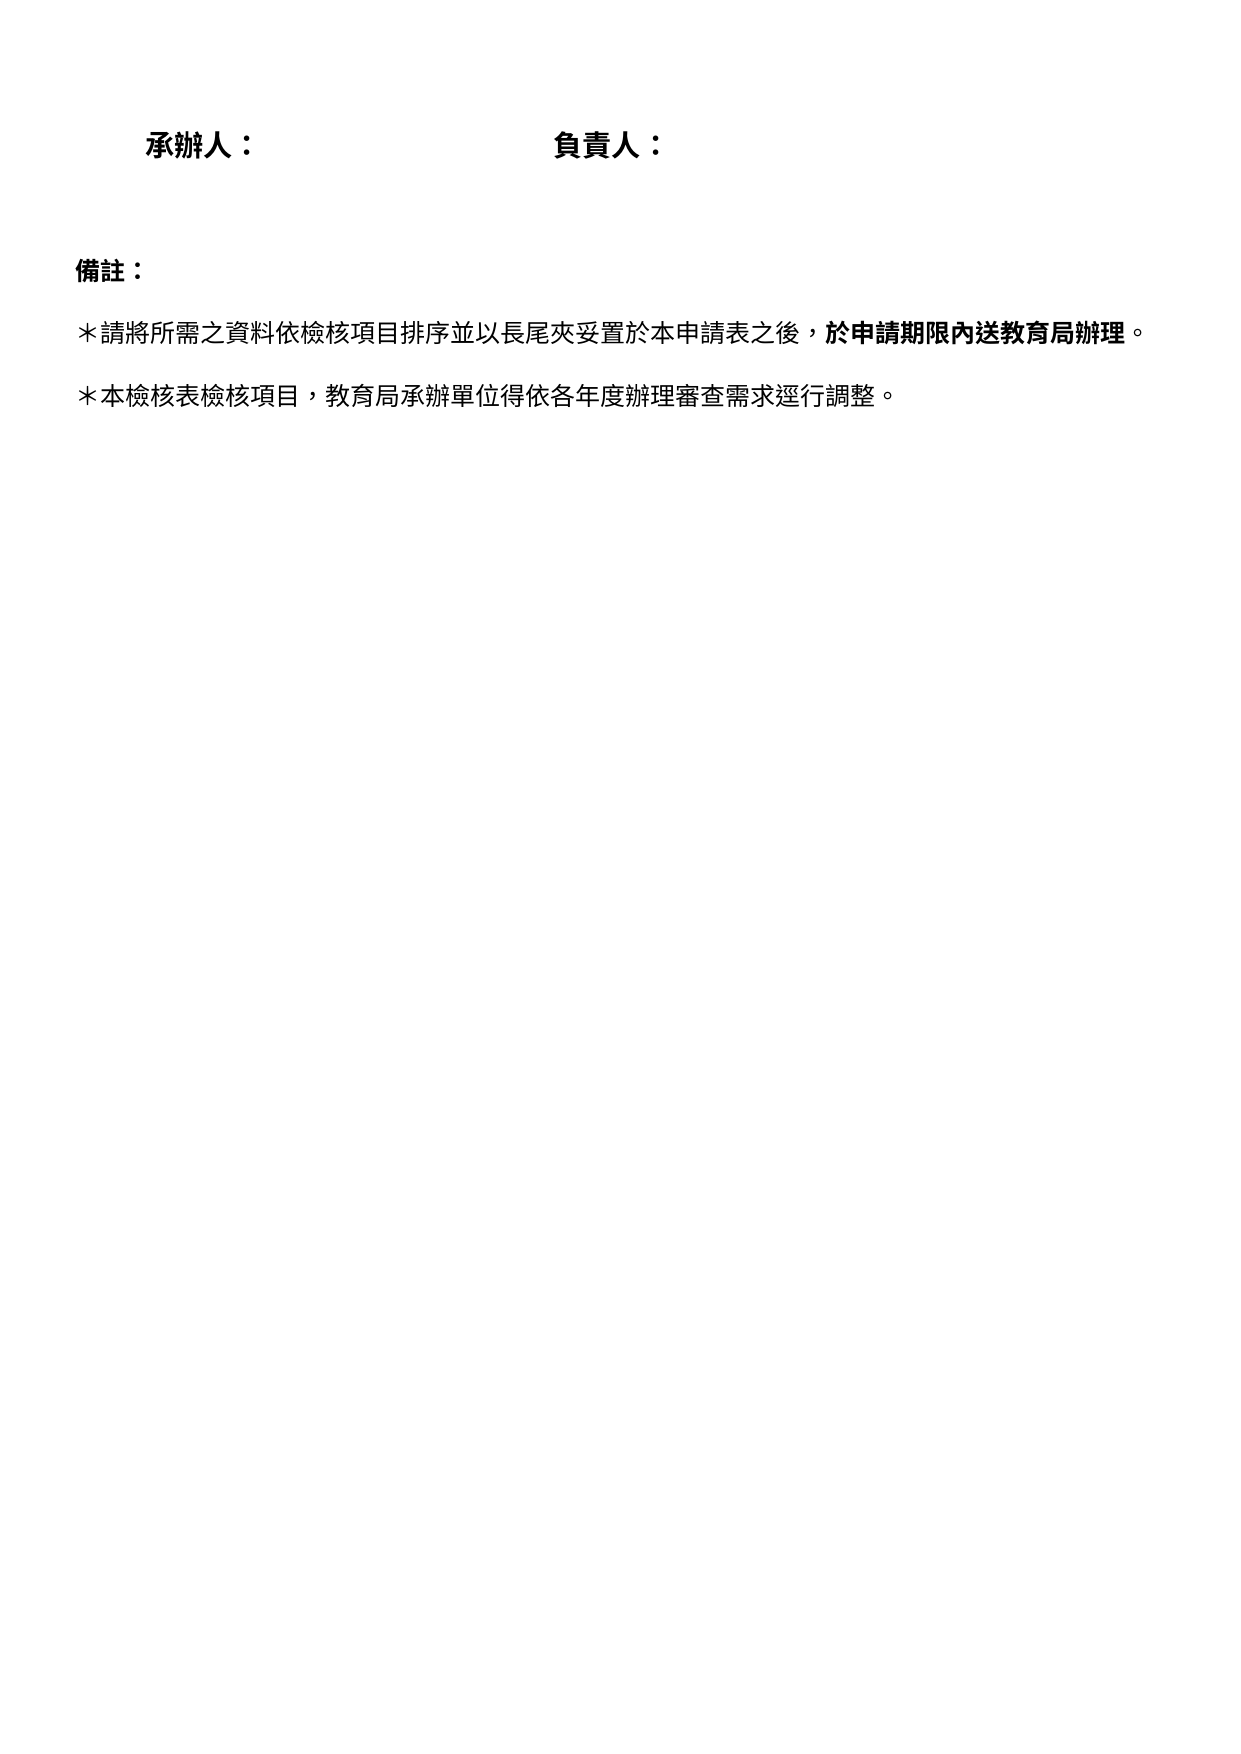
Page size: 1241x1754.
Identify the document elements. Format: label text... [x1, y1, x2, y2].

text 承辦人： 負責人： [75, 102, 1165, 165]
text ＊本檢核表檢核項目，教育局承辦單位得依各年度辦理審查需求逕行調整。 [75, 352, 1165, 415]
text ＊請將所需之資料依檢核項目排序並以長尾夾妥置於本申請表之後，於申請期限內送教育局辦理。 [75, 290, 1165, 352]
text 備註： [75, 227, 1165, 290]
